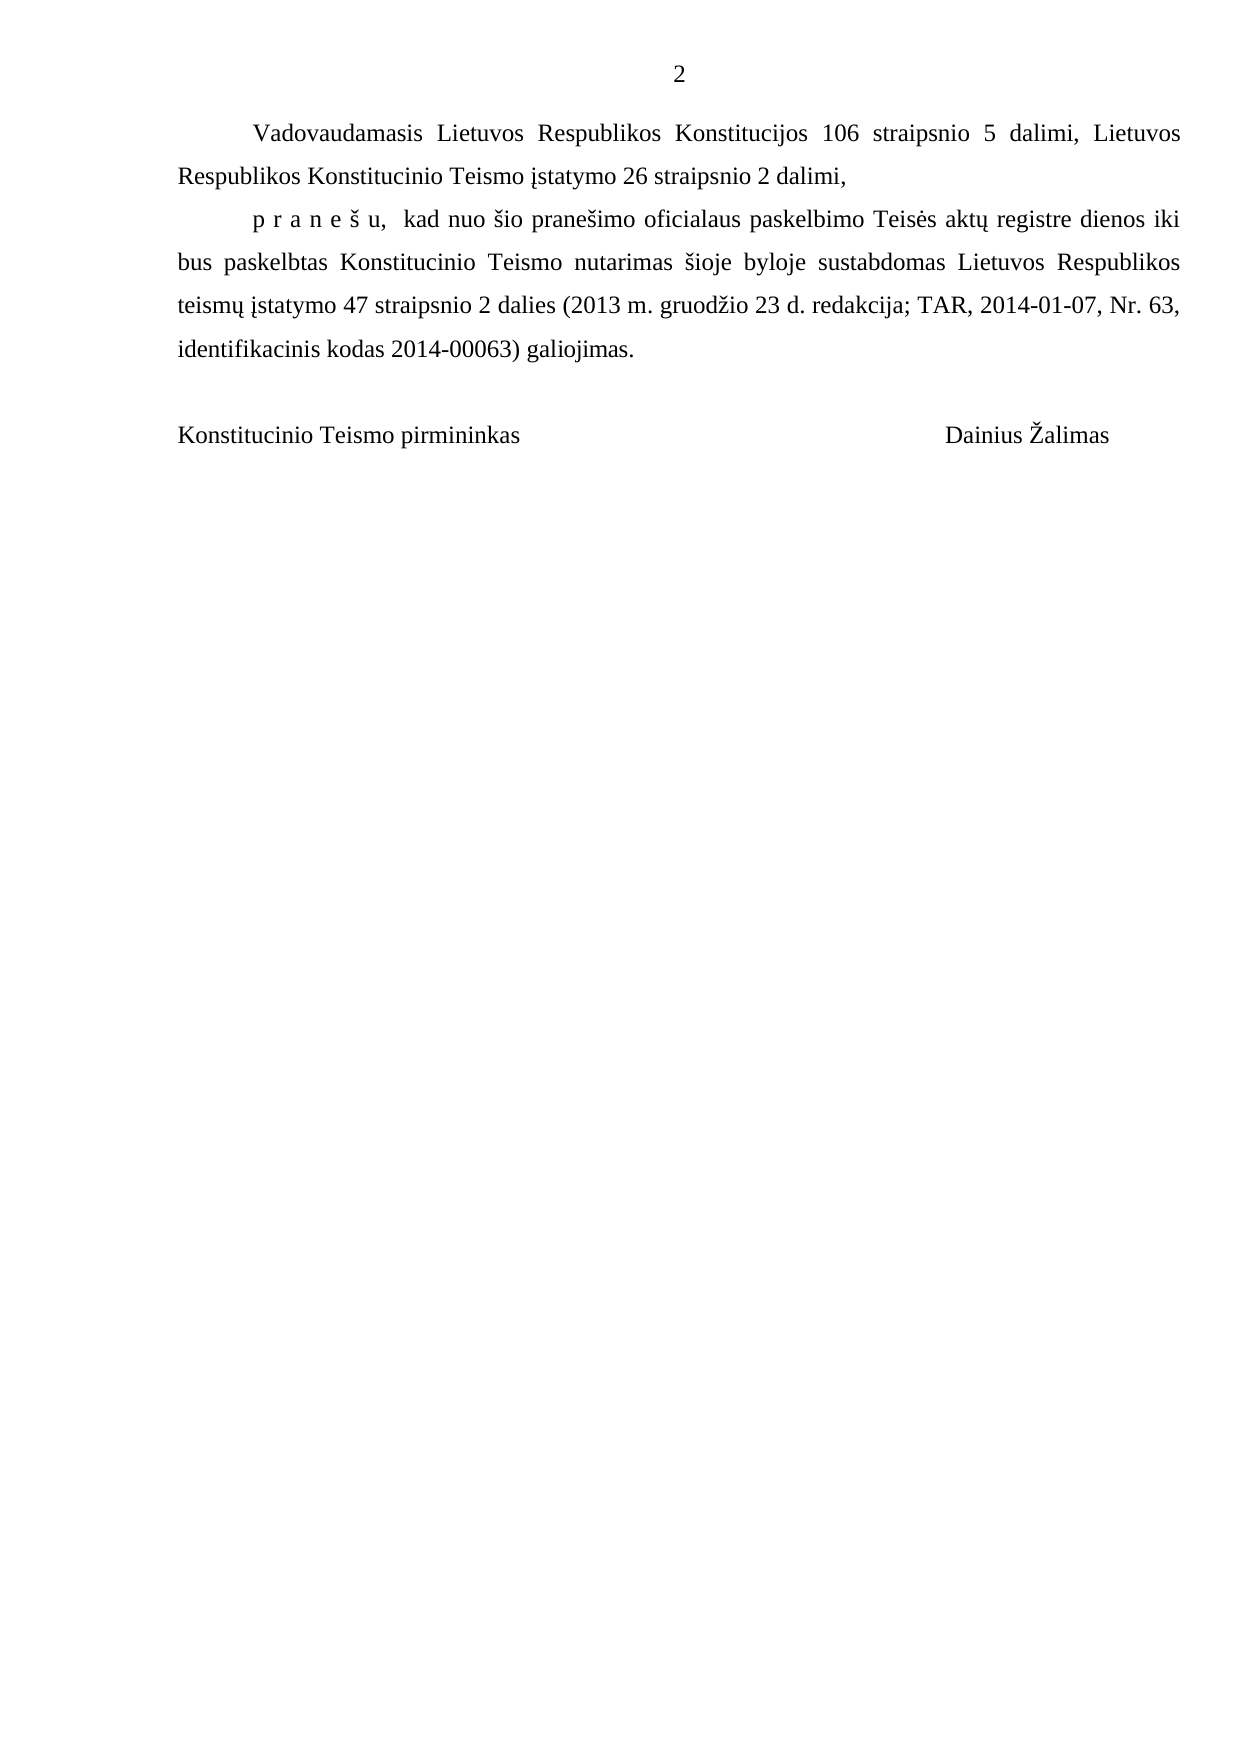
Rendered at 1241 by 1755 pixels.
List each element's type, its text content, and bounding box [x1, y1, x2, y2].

text p r a n e š u, kad nuo šio pranešimo oficialaus paskelbimo Teisės aktų registre dienos iki bus paskelbtas Konstitucinio Teismo nutarimas šioje byloje sustabdomas Lietuvos Respublikos teismų įstatymo 47 straipsnio 2 dalies (2013 m. gruodžio 23 d. redakcija; TAR, 2014-01-07, Nr. 63, identifikacinis kodas 2014-00063) galiojimas. [177, 204, 1181, 362]
text Konstitucinio Teismo pirmininkas Dainius Žalimas [177, 420, 1181, 449]
text Vadovaudamasis Lietuvos Respublikos Konstitucijos 106 straipsnio 5 dalimi, Lietuvos Respublikos Konstitucinio Teismo įstatymo 26 straipsnio 2 dalimi, [177, 118, 1181, 190]
